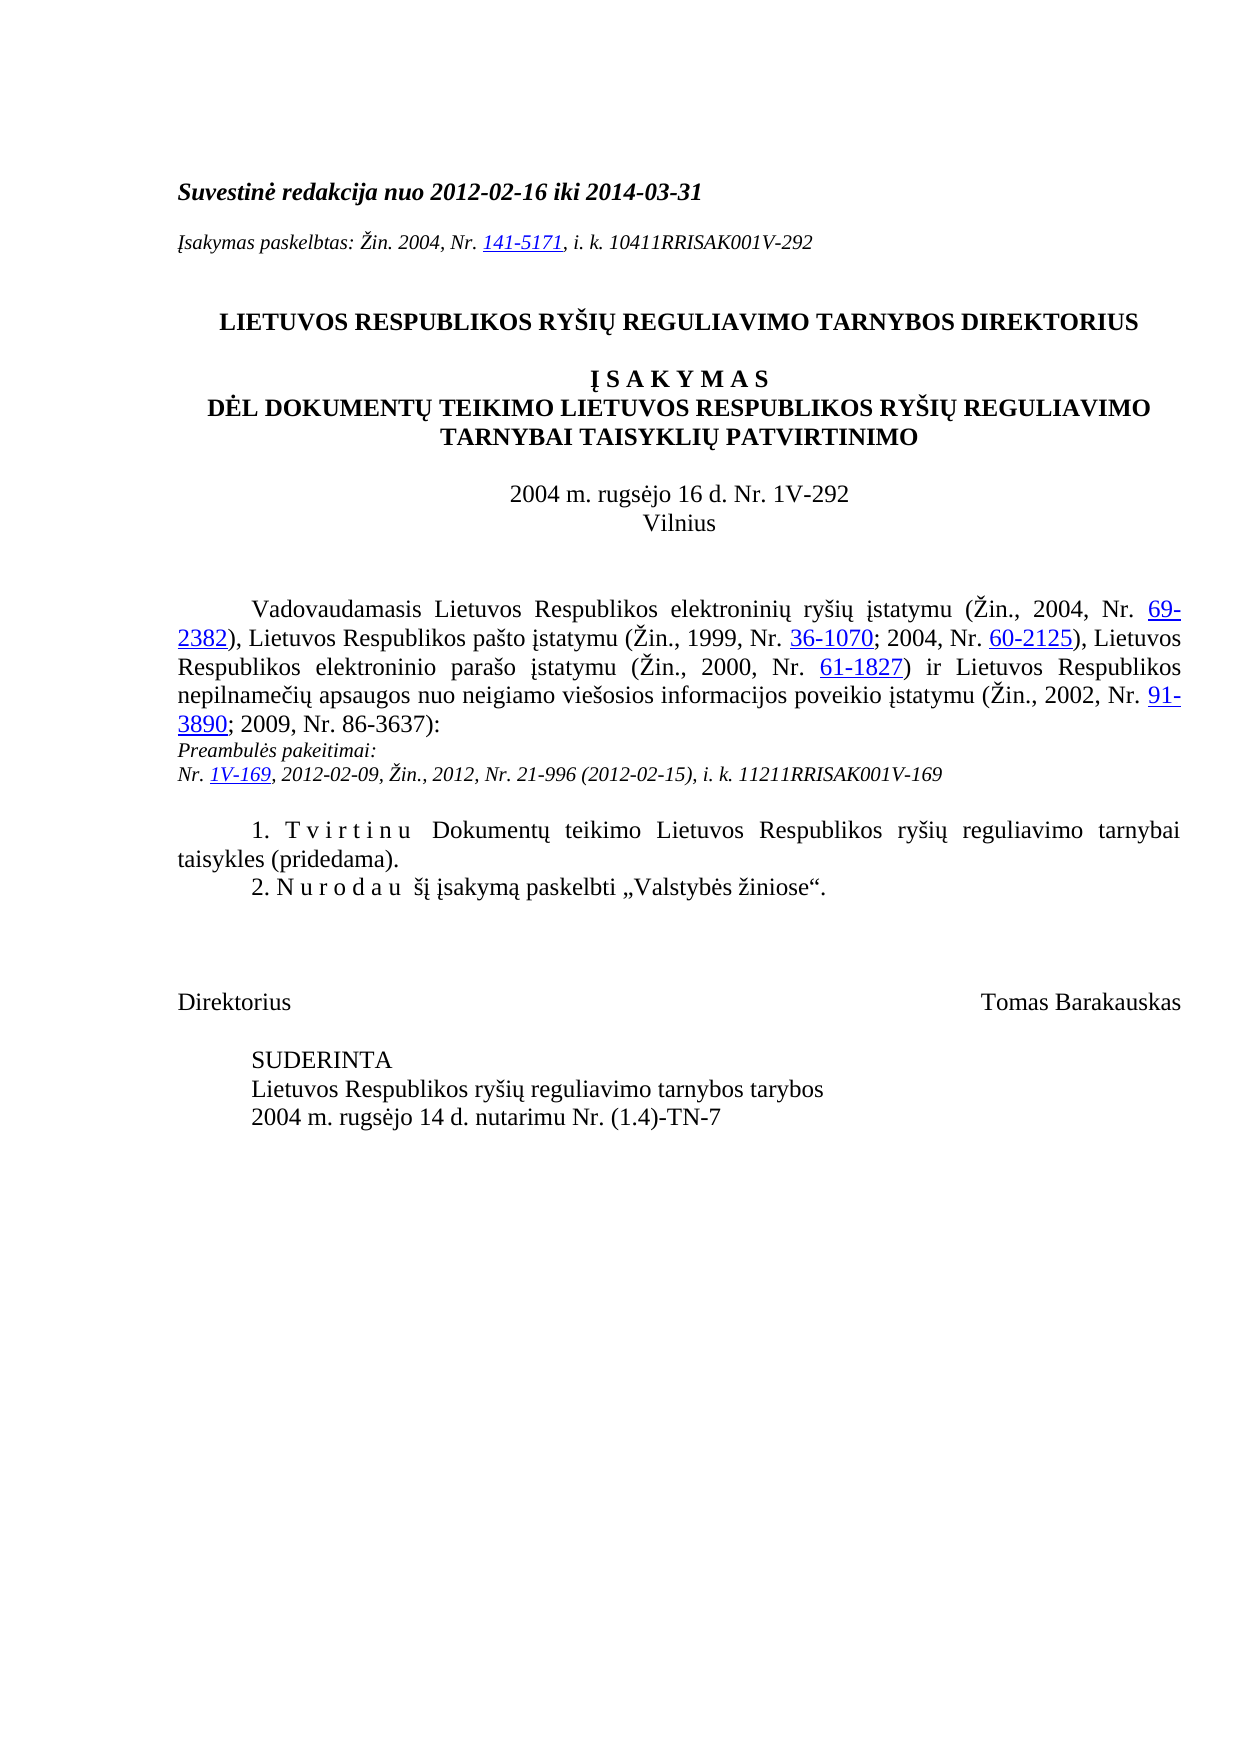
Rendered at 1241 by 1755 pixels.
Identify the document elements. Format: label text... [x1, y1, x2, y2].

text Nr. 1V-169, 2012-02-09, Žin., 2012, Nr. 21-996 (2012-02-15), i. k. 11211RRISAK001V-169 [177, 762, 1181, 786]
text Vilnius [177, 508, 1181, 537]
text 2004 m. rugsėjo 16 d. Nr. 1V-292 [177, 479, 1181, 508]
text Lietuvos Respublikos ryšių reguliavimo tarnybos tarybos [177, 1074, 1181, 1102]
text SUDERINTA [177, 1045, 1181, 1074]
text Direktorius Tomas Barakauskas [177, 987, 1181, 1016]
text 2004 m. rugsėjo 14 d. nutarimu Nr. (1.4)-TN-7 [177, 1102, 1181, 1131]
text LIETUVOS RESPUBLIKOS RYŠIŲ REGULIAVIMO TARNYBOS DIREKTORIUS [177, 307, 1181, 336]
text Vadovaudamasis Lietuvos Respublikos elektroninių ryšių įstatymu (Žin., 2004, Nr. 69-2382), Lietuvos Respublikos pašto įstatymu (Žin., 1999, Nr. 36-1070; 2004, Nr. 60-2125), Lietuvos Respublikos elektroninio parašo įstatymu (Žin., 2000, Nr. 61-1827) ir Lietuvos Respublikos nepilnamečių apsaugos nuo neigiamo viešosios informacijos poveikio įstatymu (Žin., 2002, Nr. 91-3890; 2009, Nr. 86-3637): [177, 594, 1181, 738]
text DĖL DOKUMENTŲ TEIKIMO LIETUVOS RESPUBLIKOS RYŠIŲ REGULIAVIMO TARNYBAI TAISYKLIŲ PATVIRTINIMO [177, 393, 1181, 451]
text 2. Nurodau šį įsakymą paskelbti „Valstybės žiniose“. [177, 872, 1181, 901]
text 1. Tvirtinu Dokumentų teikimo Lietuvos Respublikos ryšių reguliavimo tarnybai taisykles (pridedama). [177, 815, 1181, 872]
text Įsakymas paskelbtas: Žin. 2004, Nr. 141-5171, i. k. 10411RRISAK001V-292 [177, 230, 1181, 254]
text Į S A K Y M A S [177, 364, 1181, 393]
text Preambulės pakeitimai: [177, 738, 1181, 762]
text Suvestinė redakcija nuo 2012-02-16 iki 2014-03-31 [177, 177, 1181, 206]
